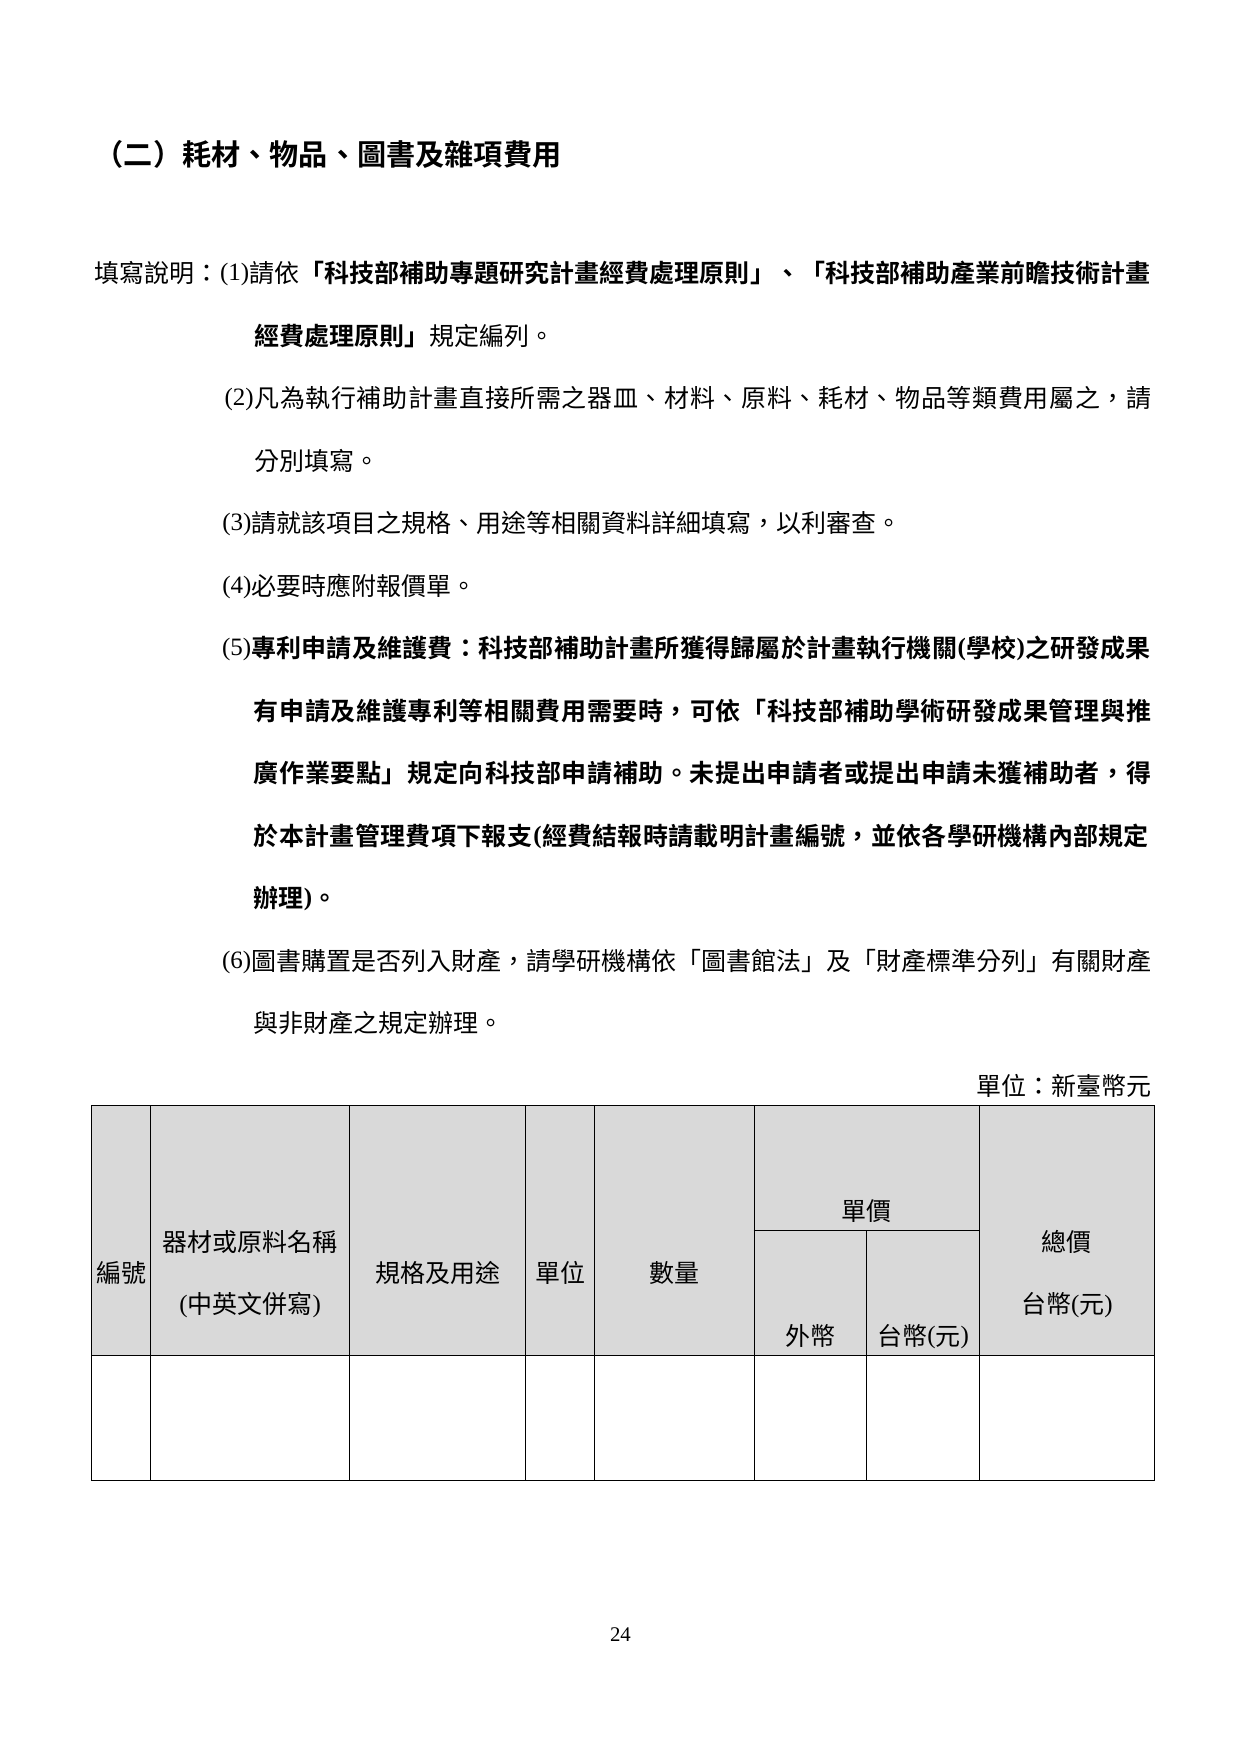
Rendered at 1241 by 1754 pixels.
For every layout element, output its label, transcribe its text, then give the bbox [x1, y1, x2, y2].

table_cell 填寫說明：(1)請依「科技部補助專題研究計畫經費處理原則」、「科技部補助產業前瞻技術計畫經費處理原則」規定編列。 (2)凡為執行補助計畫直接所需之器皿、材料、原料、耗材、物品等類費用屬之，請分別填寫。 (3)請就該項目之規格、用途等相關資料詳細填寫，以利審查。 (4)必要時應附報價單。 (5)專利申請及維護費：科技部補助計畫所獲得歸屬於計畫執行機關(學校)之研發成果有申請及維護專利等相關費用需要時，可依「科技部補助學術研發成果管理與推廣作業要點」規定向科技部申請補助。未提出申請者或提出申請未獲補助者，得於本計畫管理費項下報支(經費結報時請載明計畫編號，並依各學研機構內部規定辦理)。 (6)圖書購置是否列入財產，請學研機構依「圖書館法」及「財產標準分列」有關財產與非財產之規定辦理。 [92, 180, 1154, 1043]
table_cell 台幣(元) [867, 1231, 979, 1355]
table_cell 外幣 [755, 1231, 866, 1355]
table_cell 規格及用途 [350, 1106, 525, 1355]
table_cell 數量 [595, 1106, 754, 1355]
table_cell [92, 1356, 150, 1480]
table_cell 單價 [755, 1106, 979, 1230]
table_cell [980, 1356, 1154, 1480]
table_cell 器材或原料名稱(中英文併寫) [151, 1106, 349, 1355]
table_cell 編號 [92, 1106, 150, 1355]
table_cell 總價 台幣(元) [980, 1106, 1154, 1355]
table_cell [867, 1356, 979, 1480]
table_cell [595, 1356, 754, 1480]
table_cell 單位：新臺幣元 [92, 1043, 1154, 1105]
table_cell [350, 1356, 525, 1480]
table_cell 單位 [526, 1106, 594, 1355]
table_cell [526, 1356, 594, 1480]
table_cell [151, 1356, 349, 1480]
table_cell [755, 1356, 866, 1480]
table_header （二）耗材、物品、圖書及雜項費用 [92, 105, 1154, 180]
